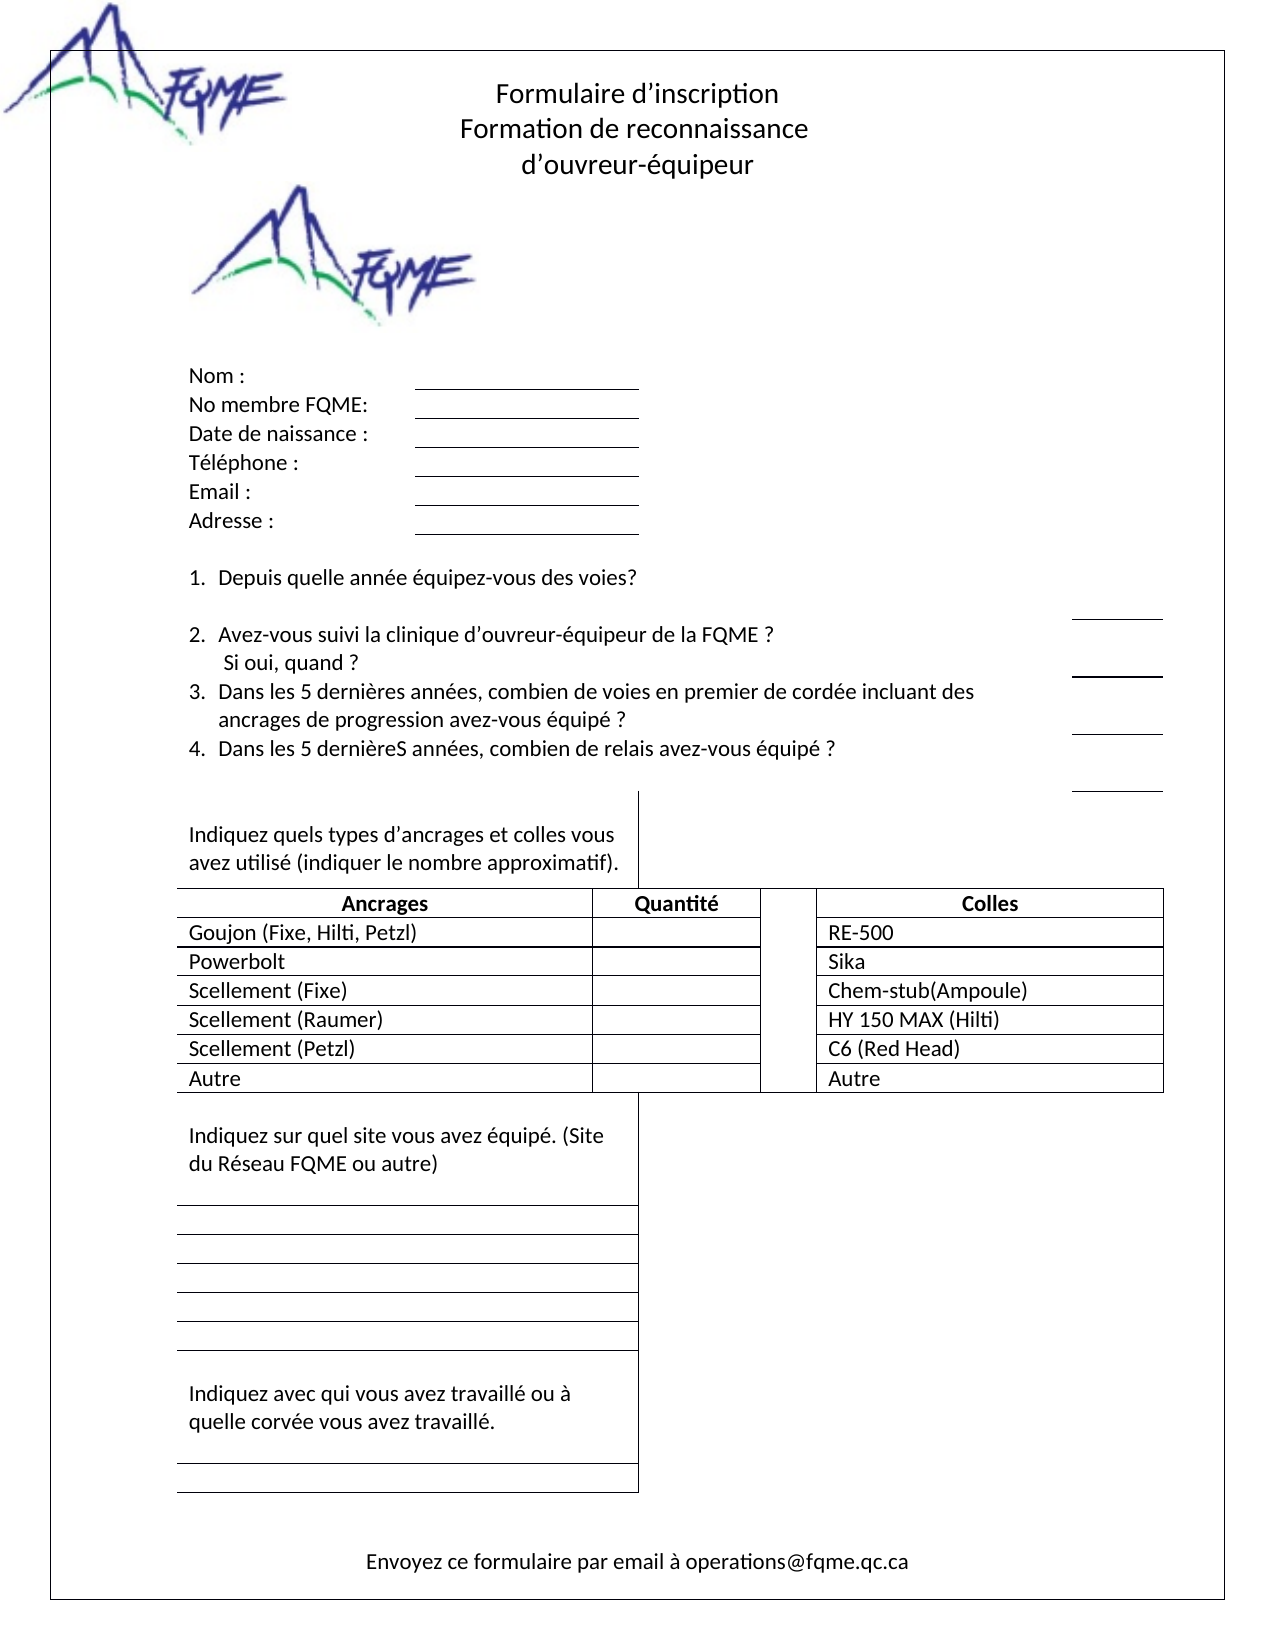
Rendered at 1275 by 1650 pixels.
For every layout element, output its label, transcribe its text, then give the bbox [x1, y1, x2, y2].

table_cell Powerbolt [177, 948, 592, 975]
table_cell Adresse : [177, 505, 415, 534]
table_cell Goujon (Fixe, Hilti, Petzl) [177, 918, 592, 946]
table_cell Sika [817, 948, 1163, 975]
table_cell [761, 889, 816, 1092]
table_cell [415, 477, 639, 505]
table_cell Colles [817, 889, 1163, 917]
table_cell [593, 976, 760, 1004]
table_cell [177, 534, 415, 563]
picture [0, 0, 292, 152]
table_header [415, 361, 639, 389]
table_cell [415, 419, 639, 447]
table_cell [415, 390, 639, 418]
table_cell [177, 1264, 638, 1292]
table_cell [177, 1464, 638, 1492]
table_cell Email : [177, 476, 415, 505]
table_cell Indiquez sur quel site vous avez équipé. (Site du Réseau FQME ou autre) [177, 1093, 638, 1205]
table_cell Indiquez quels types d’ancrages et colles vous avez utilisé (indiquer le nombre approximatif). [177, 791, 638, 888]
table_cell [415, 448, 639, 476]
table_cell Depuis quelle année équipez-vous des voies? [177, 563, 1072, 619]
table_cell [1072, 678, 1163, 733]
table_cell Autre [817, 1064, 1163, 1092]
table_cell [177, 1293, 638, 1321]
table_cell [1072, 620, 1163, 676]
table_cell [415, 506, 639, 534]
table_cell [415, 535, 639, 563]
table_cell Scellement (Fixe) [177, 976, 592, 1004]
table_cell Quantité [593, 889, 760, 917]
table_cell [177, 1322, 638, 1350]
table_cell HY 150 MAX (Hilti) [817, 1006, 1163, 1033]
table_cell [593, 1035, 760, 1063]
table_cell Dans les 5 dernièreS années, combien de relais avez-vous équipé ? [177, 734, 1072, 791]
table_cell Avez-vous suivi la clinique d’ouvreur-équipeur de la FQME ? Si oui, quand ? [177, 619, 1072, 676]
picture [51, 51, 292, 152]
table_cell [593, 1006, 760, 1033]
table_cell Date de naissance : [177, 418, 415, 447]
table_cell [1072, 563, 1163, 619]
table_cell Scellement (Petzl) [177, 1035, 592, 1063]
table_cell [593, 918, 760, 946]
table_cell C6 (Red Head) [817, 1035, 1163, 1063]
table_cell Scellement (Raumer) [177, 1006, 592, 1033]
table_cell Ancrages [177, 889, 592, 917]
table_cell [177, 1206, 638, 1234]
table_cell Chem-stub(Ampoule) [817, 976, 1163, 1004]
table_cell [593, 1064, 760, 1092]
table_cell Autre [177, 1064, 592, 1092]
table_cell RE-500 [817, 918, 1163, 946]
table_cell Dans les 5 dernières années, combien de voies en premier de cordée incluant des ancrages de progression avez-vous équipé ? [177, 676, 1072, 733]
table_cell [1072, 735, 1163, 791]
table_cell [177, 1235, 638, 1263]
table_cell [593, 948, 760, 975]
table_cell No membre FQME: [177, 389, 415, 418]
table_cell Téléphone : [177, 447, 415, 476]
picture [188, 181, 481, 333]
table_header Nom : [177, 361, 415, 389]
table_cell Indiquez avec qui vous avez travaillé ou à quelle corvée vous avez travaillé. [177, 1351, 638, 1463]
